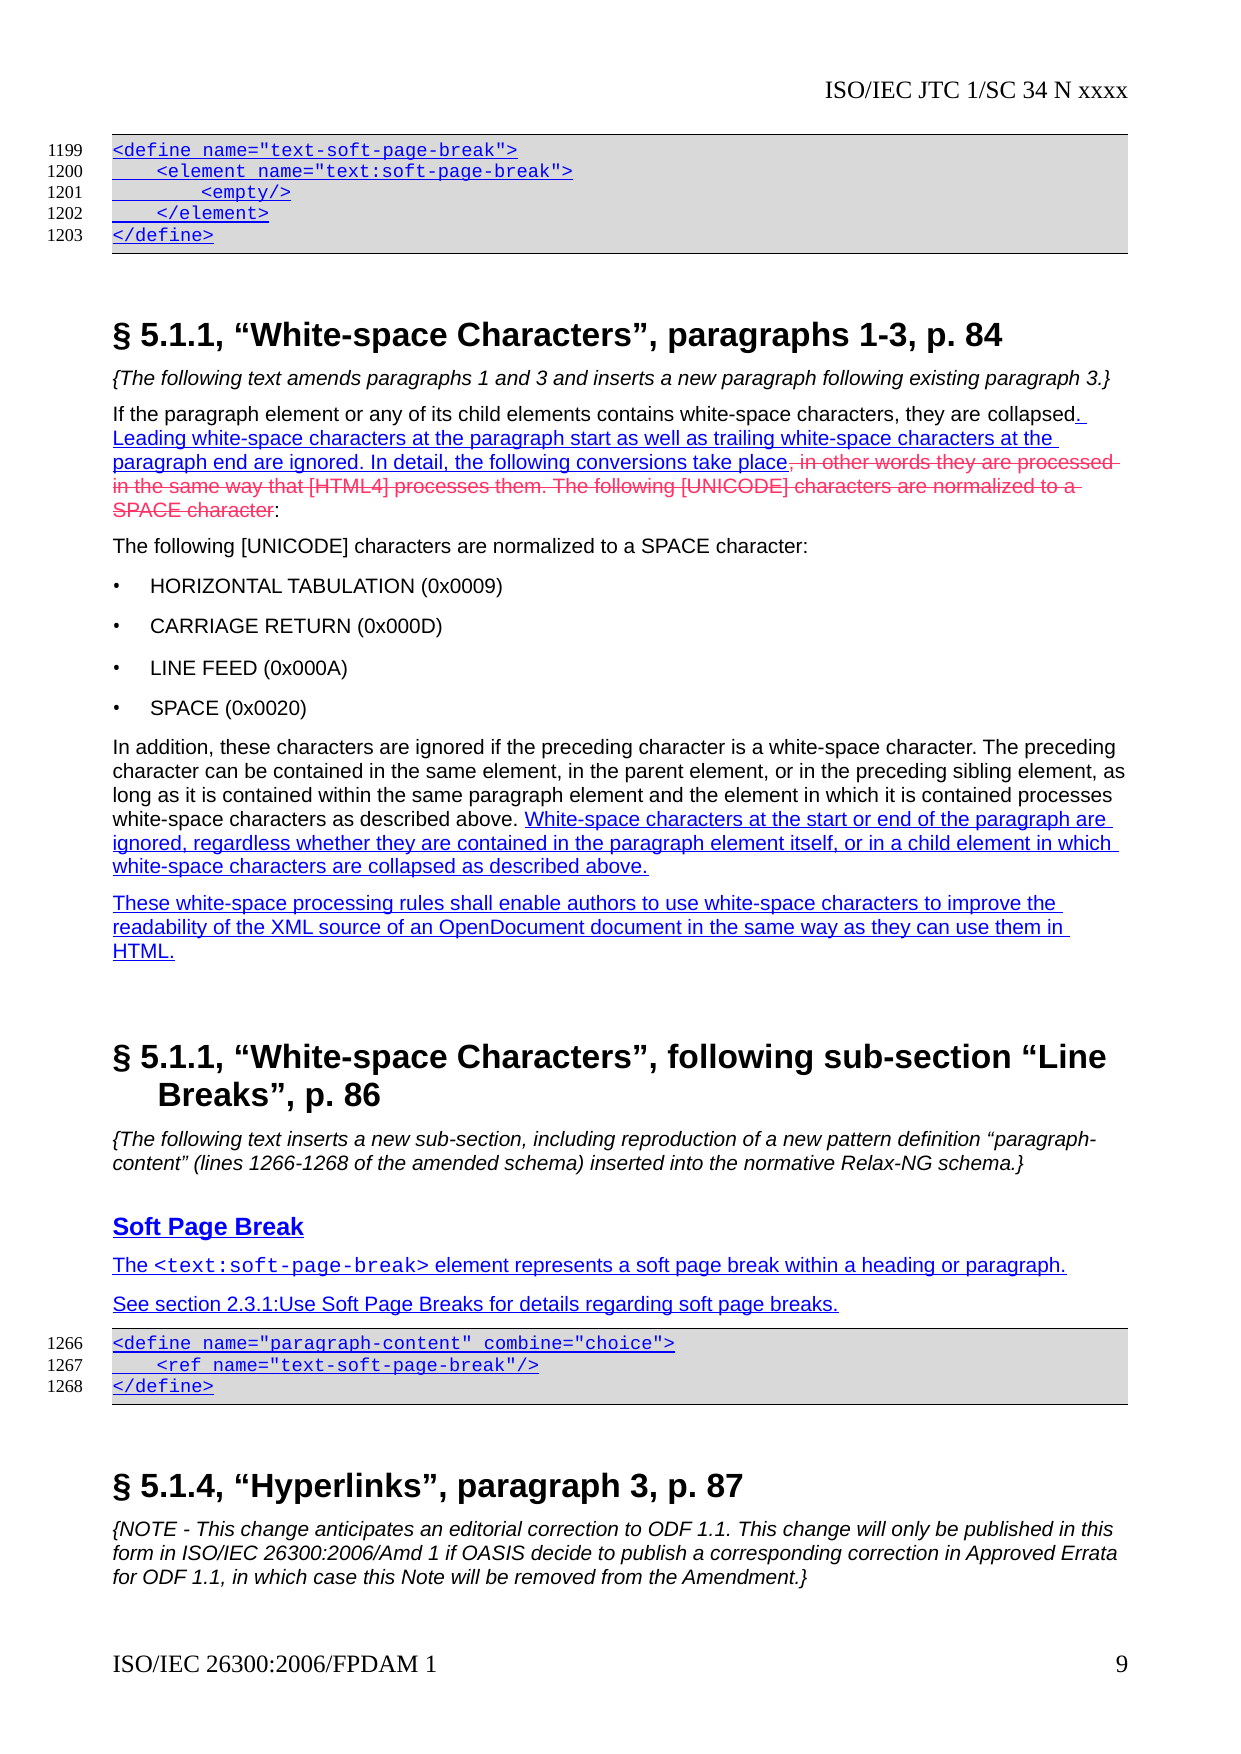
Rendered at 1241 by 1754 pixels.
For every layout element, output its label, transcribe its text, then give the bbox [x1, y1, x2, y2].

list HORIZONTAL TABULATION (0x0009) [112, 571, 1128, 599]
text See section 2.3.1:Use Soft Page Breaks for details regarding soft page breaks. [112, 1291, 1128, 1315]
text The <text:soft-page-break> element represents a soft page break within a heading or paragraph. [112, 1253, 1128, 1279]
text <empty/> [112, 183, 1128, 204]
subtitle § 5.1.1, “White-space Characters”, following sub-section “Line Breaks”, p. 86 [112, 1037, 1128, 1114]
subtitle § 5.1.1, “White-space Characters”, paragraphs 1-3, p. 84 [112, 314, 1128, 353]
text <element name="text:soft-page-break"> [112, 162, 1128, 183]
text </define> [112, 219, 1128, 253]
text <ref name="text-soft-page-break"/> [112, 1355, 1128, 1370]
list SPACE (0x0020) [112, 693, 1128, 722]
text <define name="text-soft-page-break"> [112, 135, 1128, 162]
text {The following text amends paragraphs 1 and 3 and inserts a new paragraph following existing paragraph 3.} [112, 366, 1128, 389]
text </element> [112, 204, 1128, 219]
text <define name="paragraph-content" combine="choice"> [112, 1329, 1128, 1355]
text If the paragraph element or any of its child elements contains white-space characters, they are collapsed. Leading white-space characters at the paragraph start as well as trailing white-space characters at the paragraph end are ignored. In detail, the following conversions take place, in other words they are processed in the same way that [HTML4] processes them. The following [UNICODE] characters are normalized to a SPACE character: [112, 402, 1128, 522]
list CARRIAGE RETURN (0x000D) [112, 612, 1128, 640]
subtitle § 5.1.4, “Hyperlinks”, paragraph 3, p. 87 [112, 1466, 1128, 1504]
subtitle Soft Page Break [112, 1212, 1128, 1241]
text </define> [112, 1370, 1128, 1404]
text In addition, these characters are ignored if the preceding character is a white-space character. The preceding character can be contained in the same element, in the parent element, or in the preceding sibling element, as long as it is contained within the same paragraph element and the element in which it is contained processes white-space characters as described above. White-space characters at the start or end of the paragraph are ignored, regardless whether they are contained in the paragraph element itself, or in a child element in which white-space characters are collapsed as described above. [112, 734, 1128, 878]
text These white-space processing rules shall enable authors to use white-space characters to improve the readability of the XML source of an OpenDocument document in the same way as they can use them in HTML. [112, 891, 1128, 963]
list LINE FEED (0x000A) [112, 653, 1128, 681]
text {The following text inserts a new sub-section, including reproduction of a new pattern definition “paragraph-content” (lines 1266-1268 of the amended schema) inserted into the normative Relax-NG schema.} [112, 1126, 1128, 1174]
text The following [UNICODE] characters are normalized to a SPACE character: [112, 534, 1128, 558]
text {NOTE - This change anticipates an editorial correction to ODF 1.1. This change will only be published in this form in ISO/IEC 26300:2006/Amd 1 if OASIS decide to publish a corresponding correction in Approved Errata for ODF 1.1, in which case this Note will be removed from the Amendment.} [112, 1517, 1128, 1589]
